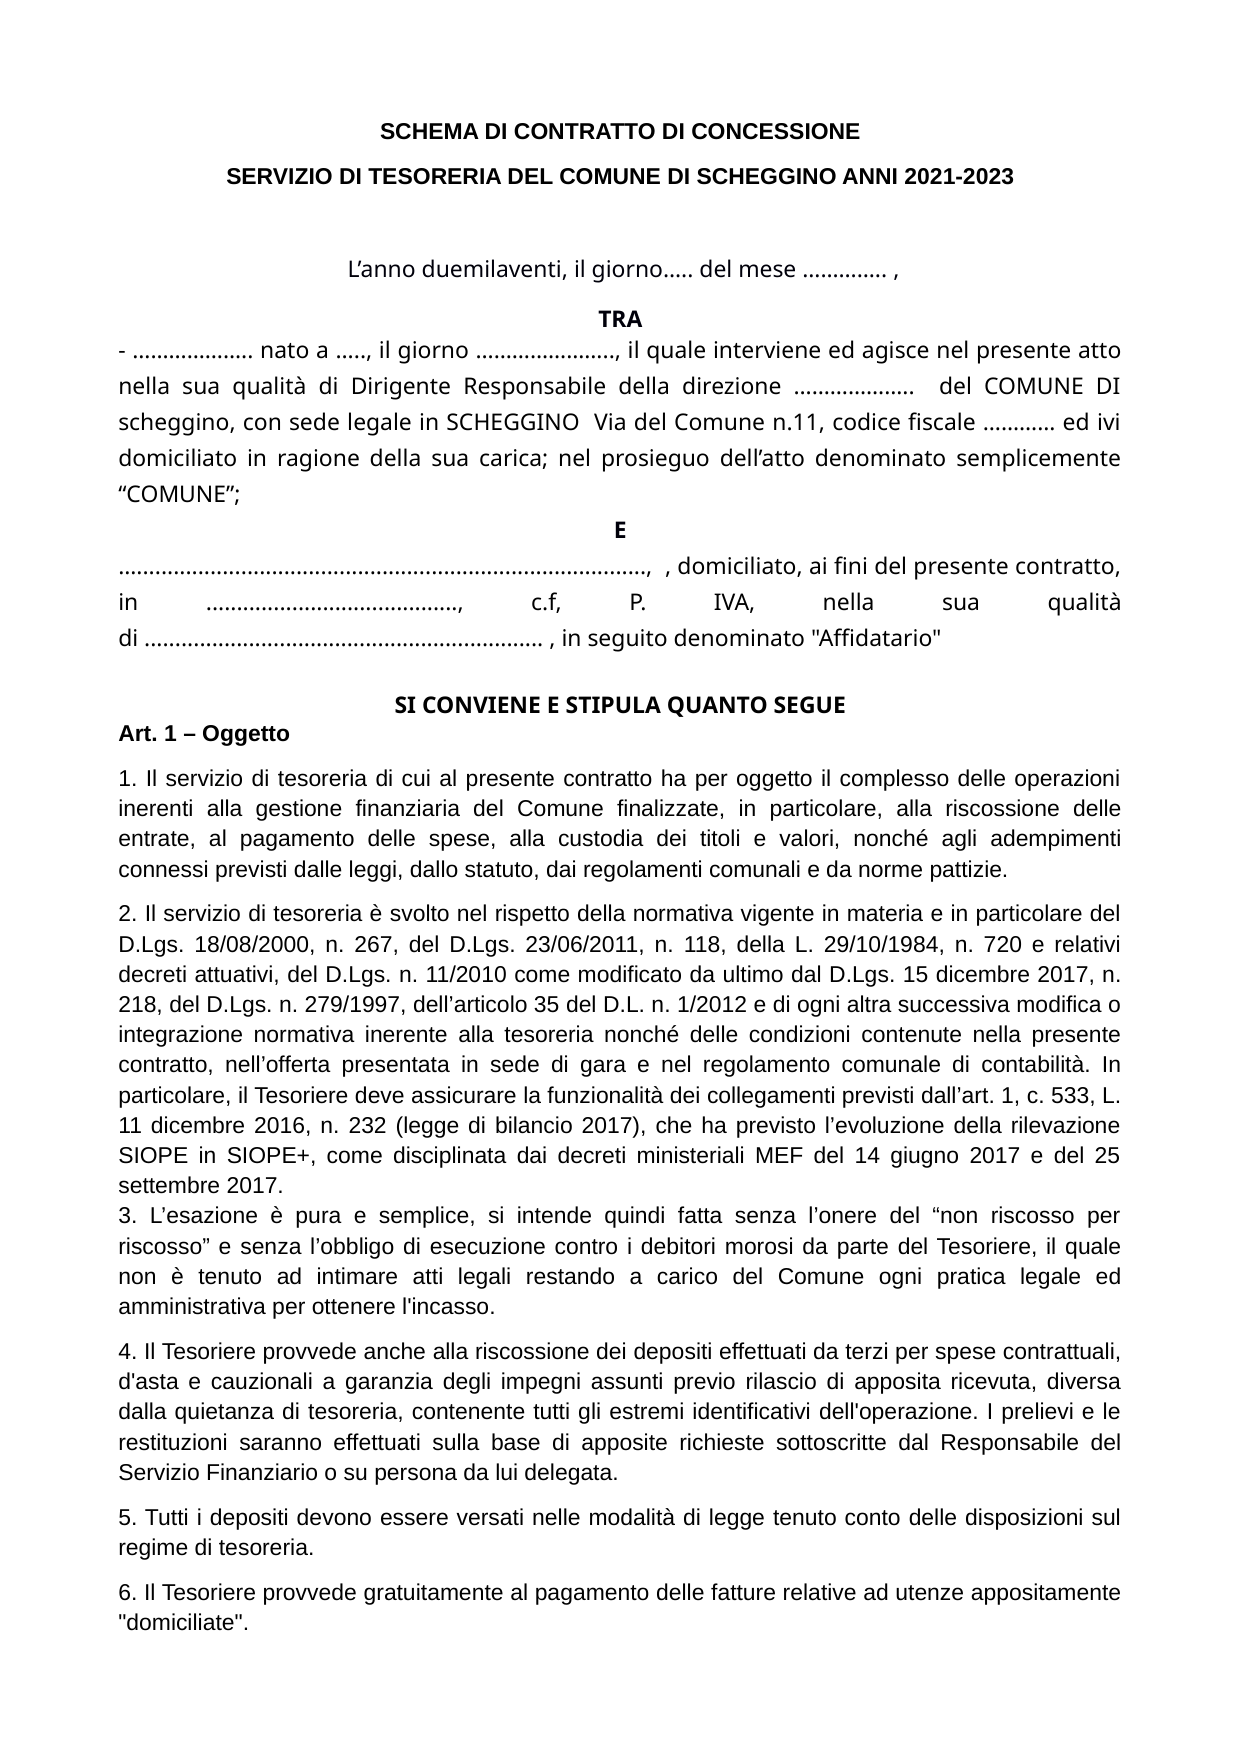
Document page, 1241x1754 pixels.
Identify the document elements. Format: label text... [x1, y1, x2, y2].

text - ……………….. nato a ….., il giorno ………………….., il quale interviene ed agisce nel presente atto nella sua qualità di Dirigente Responsabile della direzione ……………….. del COMUNE DI scheggino, con sede legale in SCHEGGINO Via del Comune n.11, codice fiscale ………… ed ivi domiciliato in ragione della sua carica; nel prosieguo dell’atto denominato semplicemente “COMUNE”; [118, 334, 1122, 509]
text 1. Il servizio di tesoreria di cui al presente contratto ha per oggetto il complesso delle operazioni inerenti alla gestione finanziaria del Comune finalizzate, in particolare, alla riscossione delle entrate, al pagamento delle spese, alla custodia dei titoli e valori, nonché agli adempimenti connessi previsti dalle leggi, dallo statuto, dai regolamenti comunali e da norme pattizie. [118, 765, 1122, 882]
text 2. Il servizio di tesoreria è svolto nel rispetto della normativa vigente in materia e in particolare del D.Lgs. 18/08/2000, n. 267, del D.Lgs. 23/06/2011, n. 118, della L. 29/10/1984, n. 720 e relativi decreti attuativi, del D.Lgs. n. 11/2010 come modificato da ultimo dal D.Lgs. 15 dicembre 2017, n. 218, del D.Lgs. n. 279/1997, dell’articolo 35 del D.L. n. 1/2012 e di ogni altra successiva modifica o integrazione normativa inerente alla tesoreria nonché delle condizioni contenute nella presente contratto, nell’offerta presentata in sede di gara e nel regolamento comunale di contabilità. In particolare, il Tesoriere deve assicurare la funzionalità dei collegamenti previsti dall’art. 1, c. 533, L. 11 dicembre 2016, n. 232 (legge di bilancio 2017), che ha previsto l’evoluzione della rilevazione SIOPE in SIOPE+, come disciplinata dai decreti ministeriali MEF del 14 giugno 2017 e del 25 settembre 2017. [118, 900, 1122, 1199]
text …..................................................................................., , domiciliato, ai fini del presente contratto, in ........................................., c.f, P. IVA, nella sua qualità di ................................................................. , in seguito denominato "Affidatario" [118, 550, 1122, 653]
text SERVIZIO DI TESORERIA DEL COMUNE DI SCHEGGINO ANNI 2021-2023 [118, 163, 1122, 189]
text E [118, 514, 1122, 545]
text L’anno duemilaventi, il giorno….. del mese ………….. , [118, 252, 1122, 284]
text SI CONVIENE E STIPULA QUANTO SEGUE [118, 689, 1122, 720]
text 4. Il Tesoriere provvede anche alla riscossione dei depositi effettuati da terzi per spese contrattuali, d'asta e cauzionali a garanzia degli impegni assunti previo rilascio di apposita ricevuta, diversa dalla quietanza di tesoreria, contenente tutti gli estremi identificativi dell'operazione. I prelievi e le restituzioni saranno effettuati sulla base di apposite richieste sottoscritte dal Responsabile del Servizio Finanziario o su persona da lui delegata. [118, 1338, 1122, 1485]
text 6. Il Tesoriere provvede gratuitamente al pagamento delle fatture relative ad utenze appositamente "domiciliate". [118, 1578, 1122, 1635]
text 3. L’esazione è pura e semplice, si intende quindi fatta senza l’onere del “non riscosso per riscosso” e senza l’obbligo di esecuzione contro i debitori morosi da parte del Tesoriere, il quale non è tenuto ad intimare atti legali restando a carico del Comune ogni pratica legale ed amministrativa per ottenere l'incasso. [118, 1202, 1122, 1319]
text Art. 1 – Oggetto [118, 720, 1122, 747]
text SCHEMA DI CONTRATTO DI CONCESSIONE [118, 118, 1122, 144]
text 5. Tutti i depositi devono essere versati nelle modalità di legge tenuto conto delle disposizioni sul regime di tesoreria. [118, 1503, 1122, 1560]
text TRA [118, 303, 1122, 334]
